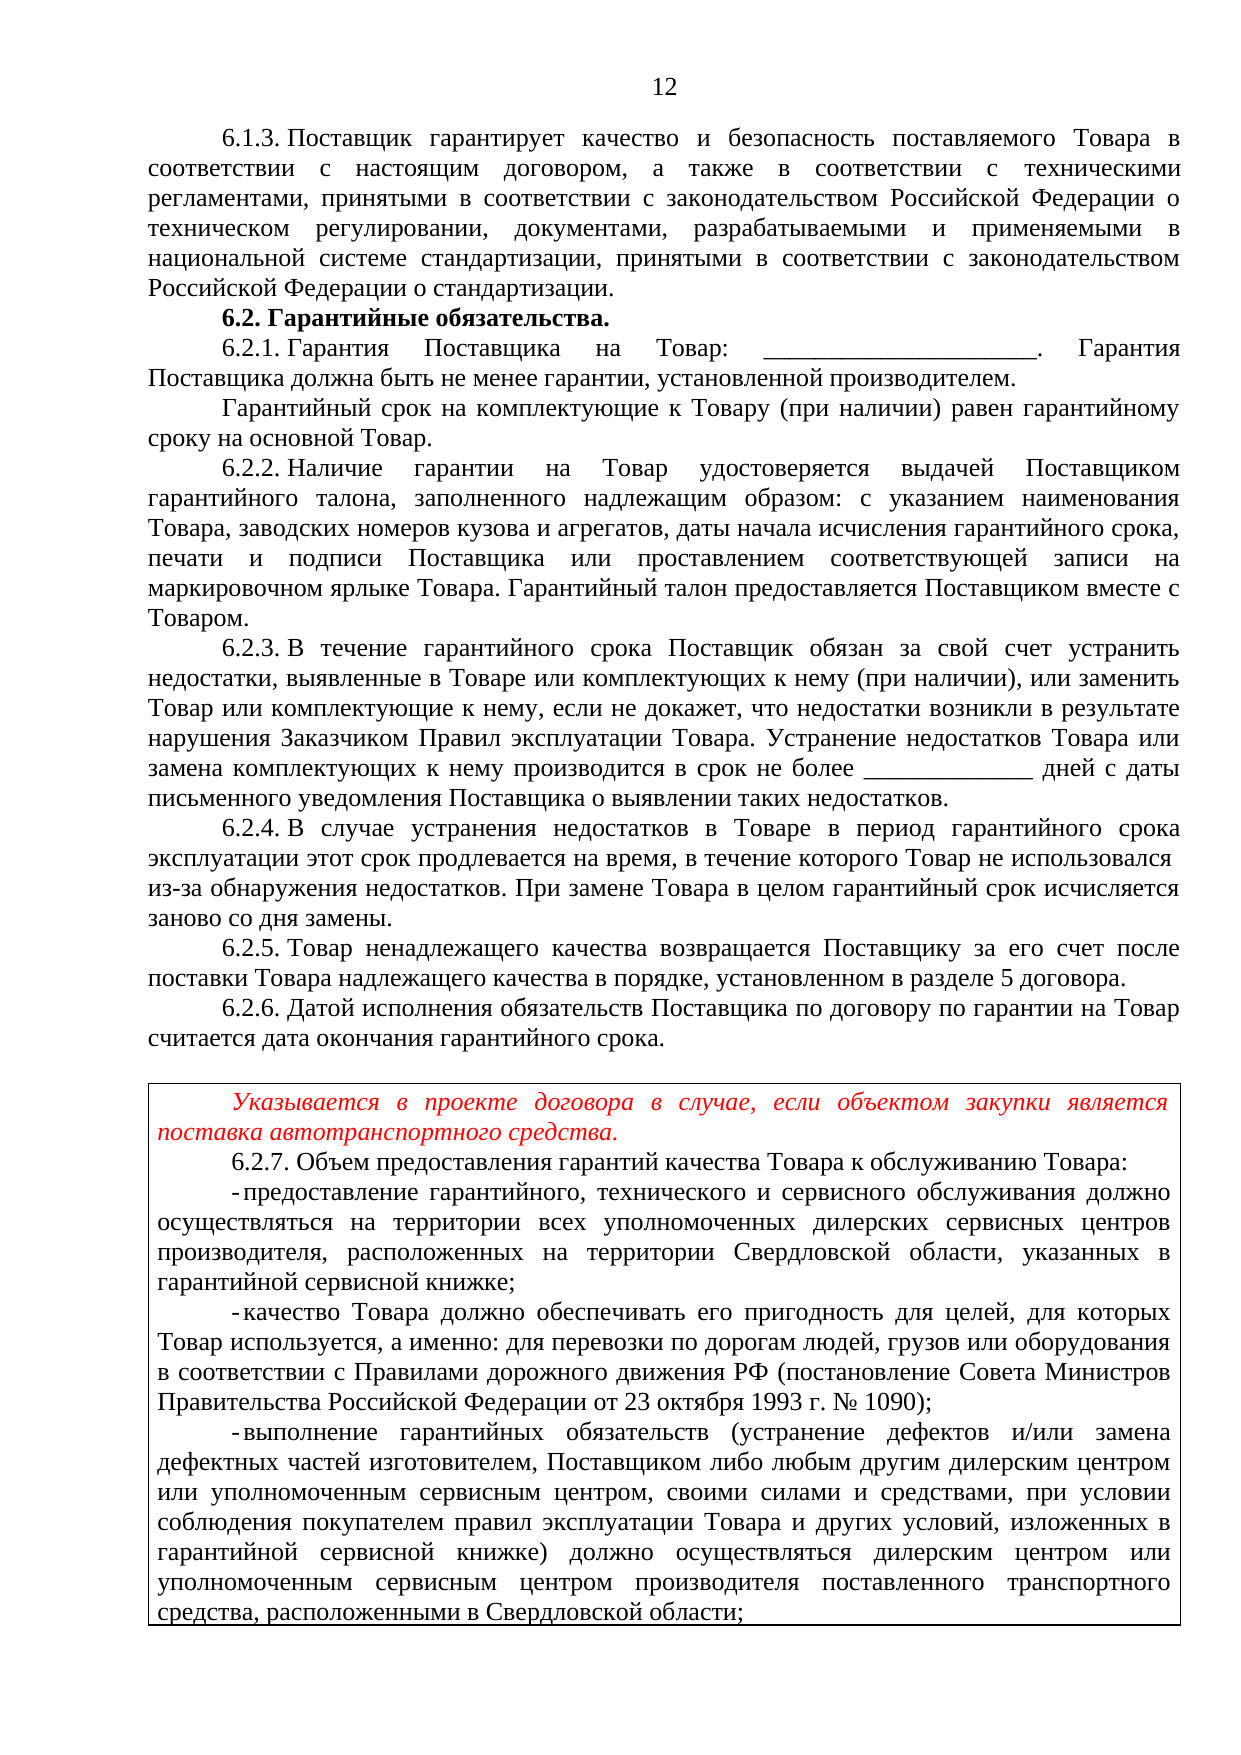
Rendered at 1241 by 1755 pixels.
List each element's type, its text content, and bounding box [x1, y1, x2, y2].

text 6.1.3. Поставщик гарантирует качество и безопасность поставляемого Товара в соответствии с настоящим договором, а также в соответствии с техническими регламентами, принятыми в соответствии с законодательством Российской Федерации о техническом регулировании, документами, разрабатываемыми и применяемыми в национальной системе стандартизации, принятыми в соответствии с законодательством Российской Федерации о стандартизации. [148, 122, 1181, 302]
text - выполнение гарантийных обязательств (устранение дефектов и/или замена дефектных частей изготовителем, Поставщиком либо любым другим дилерским центром или уполномоченным сервисным центром, своими силами и средствами, при условии соблюдения покупателем правил эксплуатации Товара и других условий, изложенных в гарантийной сервисной книжке) должно осуществляться дилерским центром или уполномоченным сервисным центром производителя поставленного транспортного средства, расположенными в Свердловской области; [149, 1412, 1180, 1624]
text 6.2.1. Гарантия Поставщика на Товар: _____________________. Гарантия Поставщика должна быть не менее гарантии, установленной производителем. [148, 332, 1181, 392]
text Указывается в проекте договора в случае, если объектом закупки является поставка автотранспортного средства. [149, 1084, 1180, 1142]
text - качество Товара должно обеспечивать его пригодность для целей, для которых Товар используется, а именно: для перевозки по дорогам людей, грузов или оборудования в соответствии с Правилами дорожного движения РФ (постановление Совета Министров Правительства Российской Федерации от 23 октября 1993 г. № 1090); [149, 1292, 1180, 1412]
text 6.2.3. В течение гарантийного срока Поставщик обязан за свой счет устранить недостатки, выявленные в Товаре или комплектующих к нему (при наличии), или заменить Товар или комплектующие к нему, если не докажет, что недостатки возникли в результате нарушения Заказчиком Правил эксплуатации Товара. Устранение недостатков Товара или замена комплектующих к нему производится в срок не более _____________ дней с даты письменного уведомления Поставщика о выявлении таких недостатков. [148, 632, 1181, 812]
text 6.2.2. Наличие гарантии на Товар удостоверяется выдачей Поставщиком гарантийного талона, заполненного надлежащим образом: с указанием наименования Товара, заводских номеров кузова и агрегатов, даты начала исчисления гарантийного срока, печати и подписи Поставщика или проставлением соответствующей записи на маркировочном ярлыке Товара. Гарантийный талон предоставляется Поставщиком вместе с Товаром. [148, 452, 1181, 632]
text 6.2.7. Объем предоставления гарантий качества Товара к обслуживанию Товара: [149, 1142, 1180, 1172]
text - предоставление гарантийного, технического и сервисного обслуживания должно осуществляться на территории всех уполномоченных дилерских сервисных центров производителя, расположенных на территории Свердловской области, указанных в гарантийной сервисной книжке; [149, 1172, 1180, 1292]
text 6.2. Гарантийные обязательства. [148, 302, 1181, 332]
text 6.2.4. В случае устранения недостатков в Товаре в период гарантийного срока эксплуатации этот срок продлевается на время, в течение которого Товар не использовался из-за обнаружения недостатков. При замене Товара в целом гарантийный срок исчисляется заново со дня замены. [148, 812, 1181, 932]
text 6.2.5. Товар ненадлежащего качества возвращается Поставщику за его счет после поставки Товара надлежащего качества в порядке, установленном в разделе 5 договора. [148, 932, 1181, 992]
text Гарантийный срок на комплектующие к Товару (при наличии) равен гарантийному сроку на основной Товар. [148, 392, 1181, 452]
text 6.2.6. Датой исполнения обязательств Поставщика по договору по гарантии на Товар считается дата окончания гарантийного срока. [148, 992, 1181, 1052]
